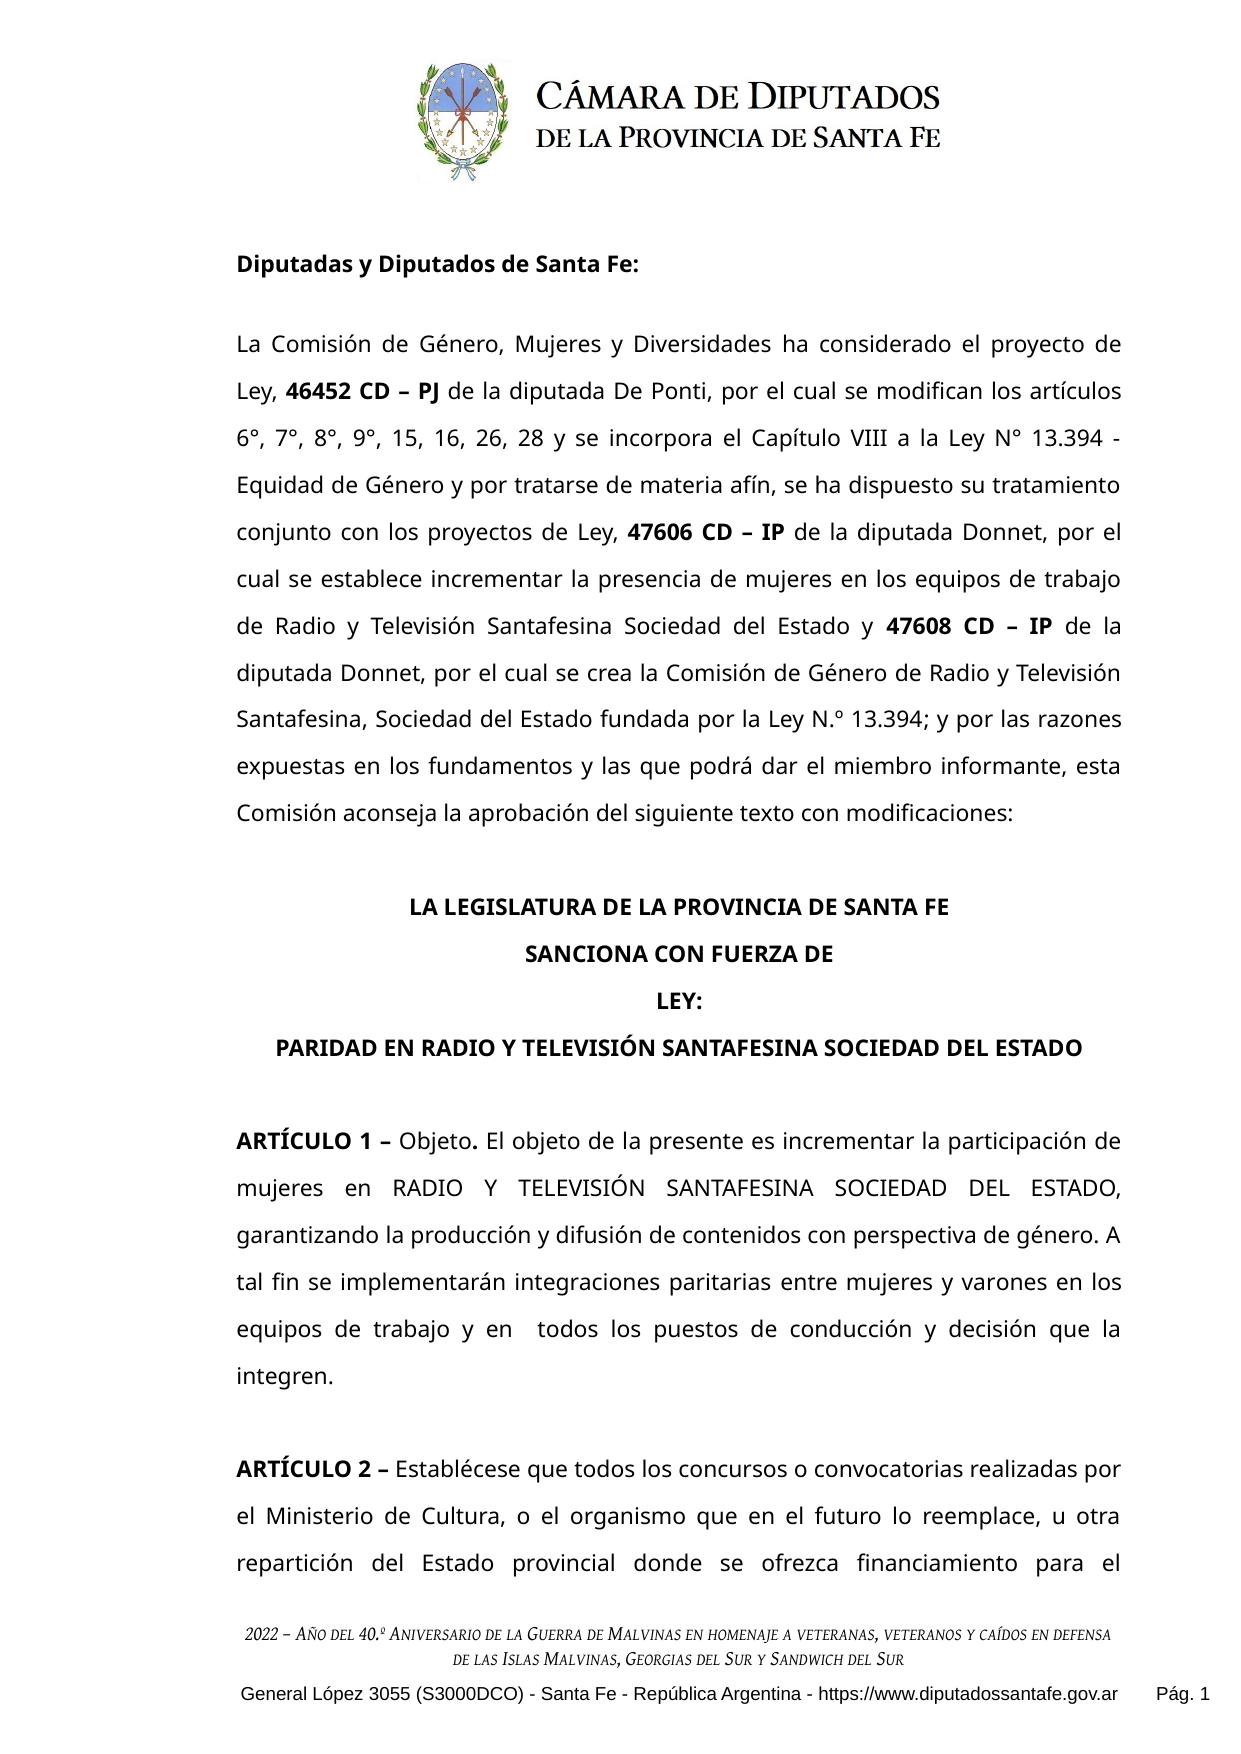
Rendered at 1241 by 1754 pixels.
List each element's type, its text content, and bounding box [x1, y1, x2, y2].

text LA LEGISLATURA DE LA PROVINCIA DE SANTA FE [236, 891, 1122, 922]
text SANCIONA CON FUERZA DE [236, 938, 1122, 969]
picture [413, 59, 945, 183]
text PARIDAD EN RADIO Y TELEVISIÓN SANTAFESINA SOCIEDAD DEL ESTADO [236, 1032, 1122, 1063]
text Diputadas y Diputados de Santa Fe: [236, 248, 1122, 279]
text ARTÍCULO 2 – Establécese que todos los concursos o convocatorias realizadas por el Ministerio de Cultura, o el organismo que en el futuro lo reemplace, u otra repartición del Estado provincial donde se ofrezca financiamiento para el [236, 1453, 1122, 1578]
text ARTÍCULO 1 – Objeto. El objeto de la presente es incrementar la participación de mujeres en RADIO Y TELEVISIÓN SANTAFESINA SOCIEDAD DEL ESTADO, garantizando la producción y difusión de contenidos con perspectiva de género. A tal fin se implementarán integraciones paritarias entre mujeres y varones en los equipos de trabajo y en todos los puestos de conducción y decisión que la integren. [236, 1125, 1122, 1391]
text La Comisión de Género, Mujeres y Diversidades ha considerado el proyecto de Ley, 46452 CD – PJ de la diputada De Ponti, por el cual se modifican los artículos 6°, 7°, 8°, 9°, 15, 16, 26, 28 y se incorpora el Capítulo VIII a la Ley N° 13.394 - Equidad de Género y por tratarse de materia afín, se ha dispuesto su tratamiento conjunto con los proyectos de Ley, 47606 CD – IP de la diputada Donnet, por el cual se establece incrementar la presencia de mujeres en los equipos de trabajo de Radio y Televisión Santafesina Sociedad del Estado y 47608 CD – IP de la diputada Donnet, por el cual se crea la Comisión de Género de Radio y Televisión Santafesina, Sociedad del Estado fundada por la Ley N.º 13.394; y por las razones expuestas en los fundamentos y las que podrá dar el miembro informante, esta Comisión aconseja la aprobación del siguiente texto con modificaciones: [236, 328, 1122, 828]
text LEY: [236, 985, 1122, 1016]
